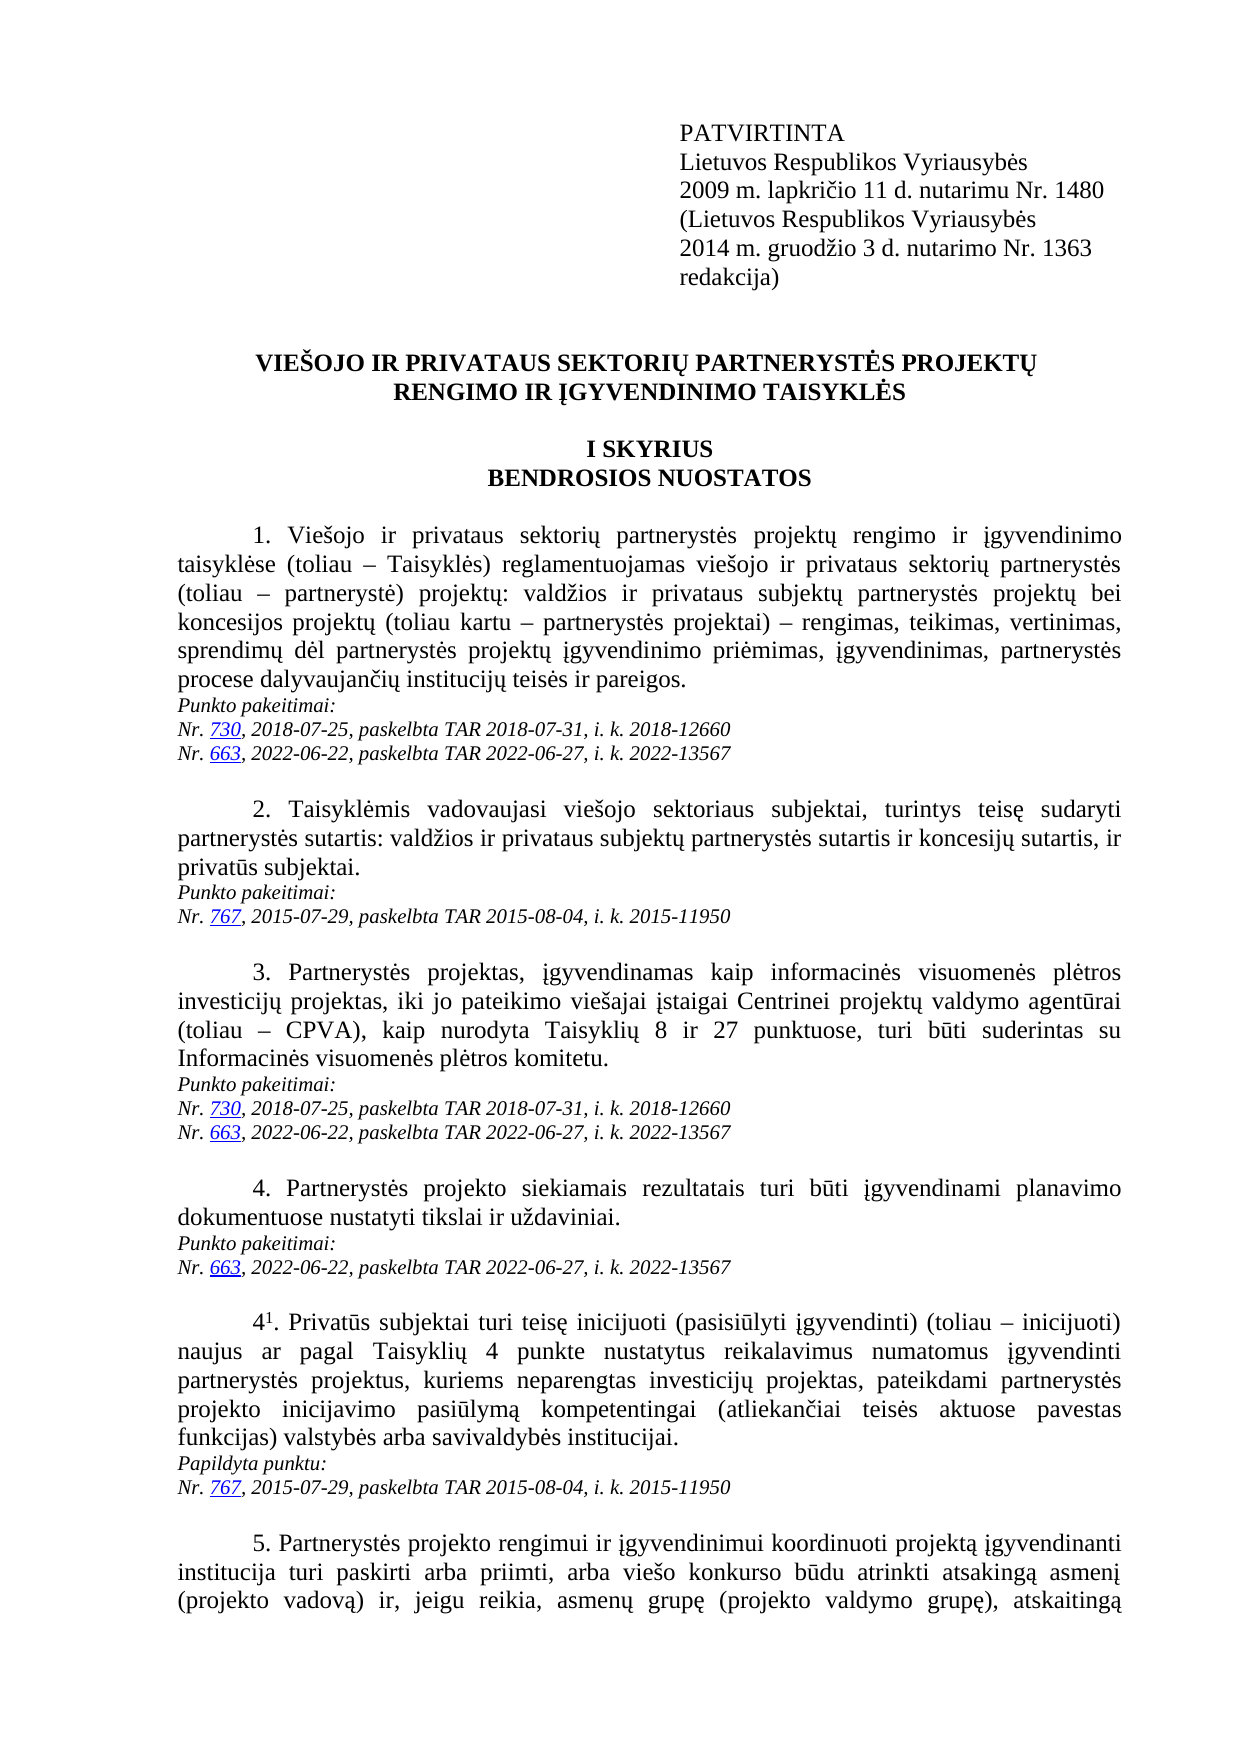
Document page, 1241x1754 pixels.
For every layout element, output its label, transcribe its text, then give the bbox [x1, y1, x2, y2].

text Nr. 663, 2022-06-22, paskelbta TAR 2022-06-27, i. k. 2022-13567 [177, 741, 1122, 765]
text 4. Partnerystės projekto siekiamais rezultatais turi būti įgyvendinami planavimo dokumentuose nustatyti tikslai ir uždaviniai. [177, 1173, 1122, 1231]
text Nr. 730, 2018-07-25, paskelbta TAR 2018-07-31, i. k. 2018-12660 [177, 717, 1122, 741]
text Nr. 663, 2022-06-22, paskelbta TAR 2022-06-27, i. k. 2022-13567 [177, 1120, 1122, 1144]
text Punkto pakeitimai: [177, 1231, 1122, 1255]
text Nr. 663, 2022-06-22, paskelbta TAR 2022-06-27, i. k. 2022-13567 [177, 1255, 1122, 1279]
text Nr. 730, 2018-07-25, paskelbta TAR 2018-07-31, i. k. 2018-12660 [177, 1096, 1122, 1120]
text 2. Taisyklėmis vadovaujasi viešojo sektoriaus subjektai, turintys teisę sudaryti partnerystės sutartis: valdžios ir privataus subjektų partnerystės sutartis ir koncesijų sutartis, ir privatūs subjektai. [177, 794, 1122, 880]
text 41. Privatūs subjektai turi teisę inicijuoti (pasisiūlyti įgyvendinti) (toliau – inicijuoti) naujus ar pagal Taisyklių 4 punkte nustatytus reikalavimus numatomus įgyvendinti partnerystės projektus, kuriems neparengtas investicijų projektas, pateikdami partnerystės projekto inicijavimo pasiūlymą kompetentingai (atliekančiai teisės aktuose pavestas funkcijas) valstybės arba savivaldybės institucijai. [177, 1307, 1122, 1451]
text RENGIMO IR ĮGYVENDINIMO TAISYKLĖS [177, 377, 1122, 406]
text I SKYRIUS [177, 434, 1122, 463]
text PATVIRTINTA Lietuvos Respublikos Vyriausybės 2009 m. lapkričio 11 d. nutarimu Nr. 1480 (Lietuvos Respublikos Vyriausybės 2014 m. gruodžio 3 d. nutarimo Nr. 1363 redakcija) [679, 118, 1122, 291]
text VIEŠOJO IR PRIVATAUS SEKTORIŲ PARTNERYSTĖS PROJEKTŲ [177, 348, 1122, 377]
text 3. Partnerystės projektas, įgyvendinamas kaip informacinės visuomenės plėtros investicijų projektas, iki jo pateikimo viešajai įstaigai Centrinei projektų valdymo agentūrai (toliau – CPVA), kaip nurodyta Taisyklių 8 ir 27 punktuose, turi būti suderintas su Informacinės visuomenės plėtros komitetu. [177, 957, 1122, 1072]
text BENDROSIOS NUOSTATOS [177, 463, 1122, 492]
text Nr. 767, 2015-07-29, paskelbta TAR 2015-08-04, i. k. 2015-11950 [177, 904, 1122, 928]
text Punkto pakeitimai: [177, 880, 1122, 904]
text 5. Partnerystės projekto rengimui ir įgyvendinimui koordinuoti projektą įgyvendinanti institucija turi paskirti arba priimti, arba viešo konkurso būdu atrinkti atsakingą asmenį (projekto vadovą) ir, jeigu reikia, asmenų grupę (projekto valdymo grupę), atskaitingą [177, 1528, 1122, 1614]
text Papildyta punktu: [177, 1451, 1122, 1475]
text Punkto pakeitimai: [177, 693, 1122, 717]
text Punkto pakeitimai: [177, 1072, 1122, 1096]
text 1. Viešojo ir privataus sektorių partnerystės projektų rengimo ir įgyvendinimo taisyklėse (toliau – Taisyklės) reglamentuojamas viešojo ir privataus sektorių partnerystės (toliau – partnerystė) projektų: valdžios ir privataus subjektų partnerystės projektų bei koncesijos projektų (toliau kartu – partnerystės projektai) – rengimas, teikimas, vertinimas, sprendimų dėl partnerystės projektų įgyvendinimo priėmimas, įgyvendinimas, partnerystės procese dalyvaujančių institucijų teisės ir pareigos. [177, 521, 1122, 693]
text Nr. 767, 2015-07-29, paskelbta TAR 2015-08-04, i. k. 2015-11950 [177, 1475, 1122, 1499]
